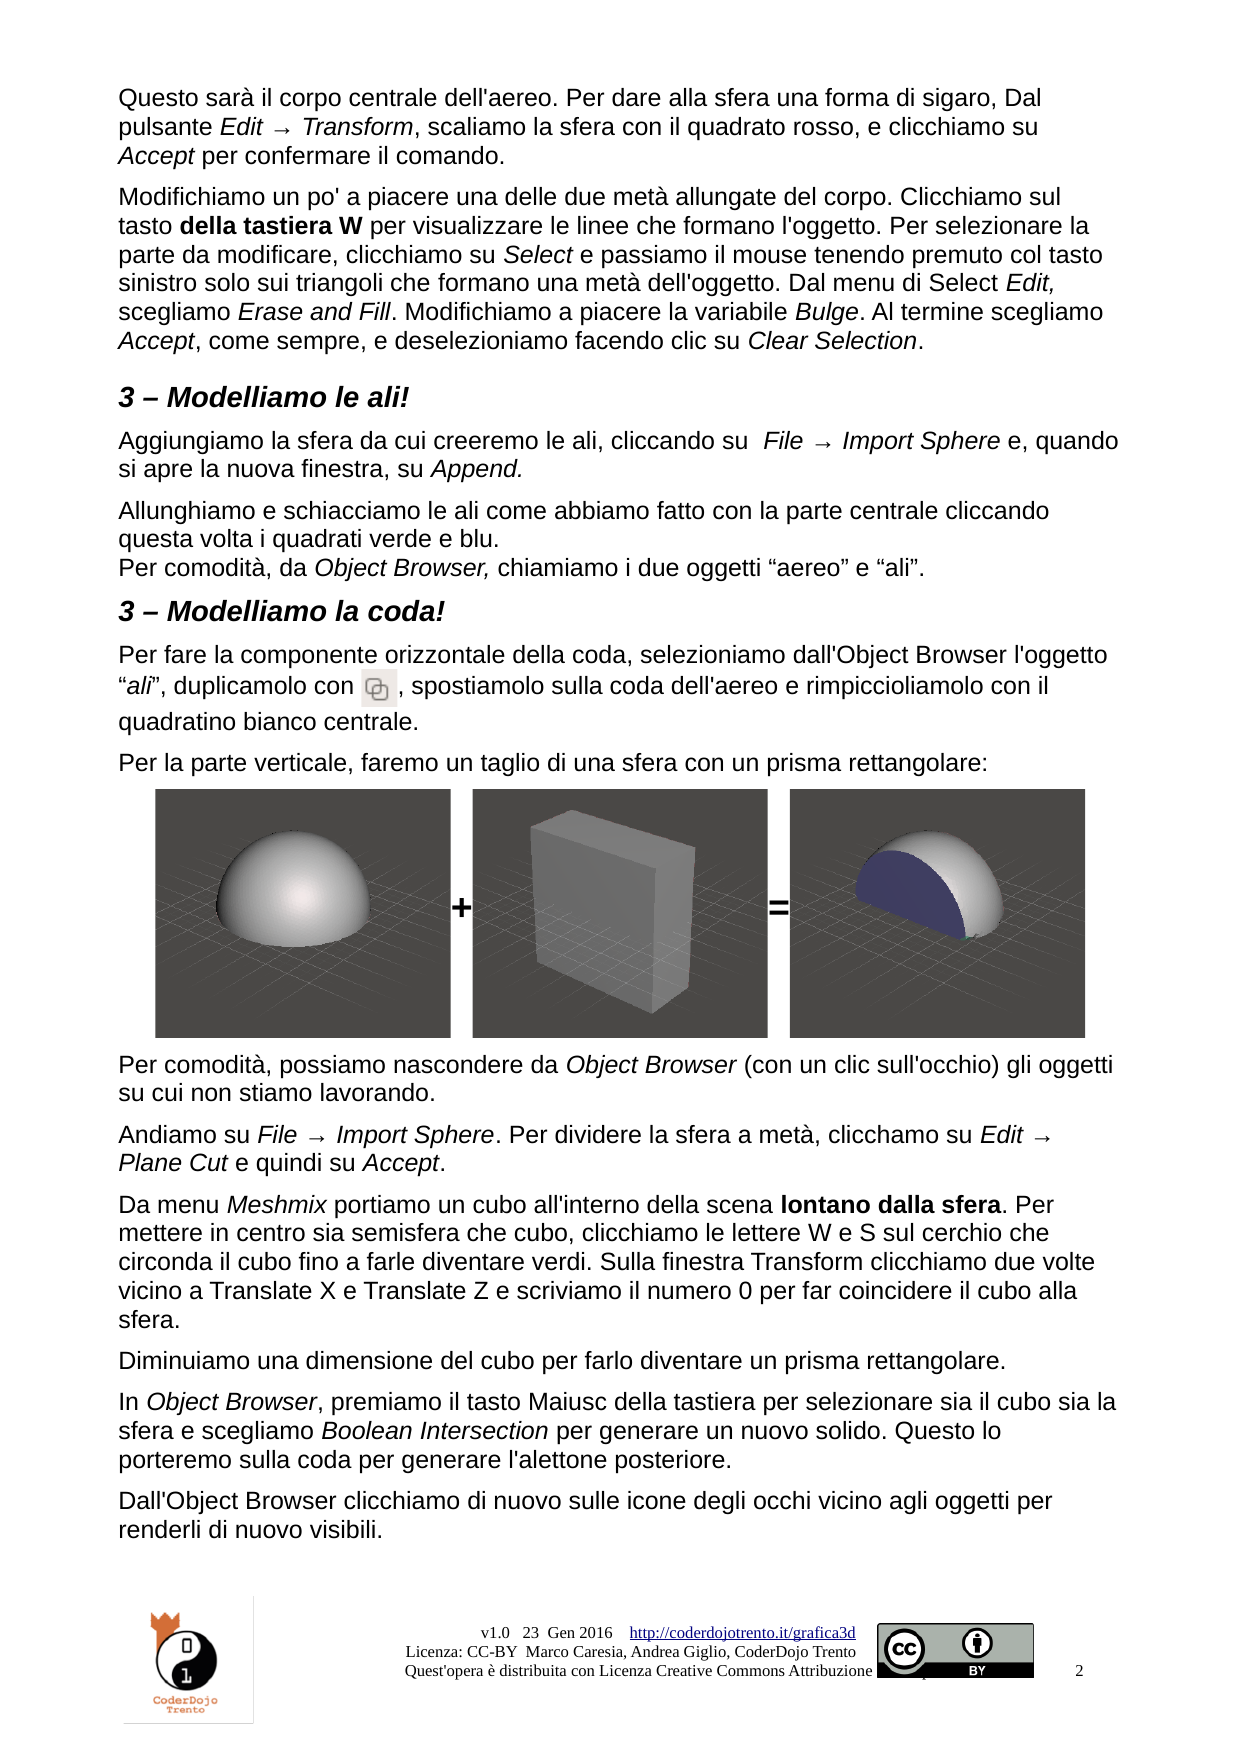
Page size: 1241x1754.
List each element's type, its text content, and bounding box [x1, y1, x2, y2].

text + [451, 789, 472, 1037]
text Questo sarà il corpo centrale dell'aereo. Per dare alla sfera una forma di sigaro, Dal pulsante Edit → Transform, scaliamo la sfera con il quadrato rosso, e clicchiamo su Accept per confermare il comando. [118, 83, 1122, 169]
text Dall'Object Browser clicchiamo di nuovo sulle icone degli occhi vicino agli oggetti per renderli di nuovo visibili. [118, 1486, 1122, 1543]
text Per comodità, possiamo nascondere da Object Browser (con un clic sull'occhio) gli oggetti su cui non stiamo lavorando. [118, 1050, 1122, 1107]
text [118, 789, 155, 1037]
text Aggiungiamo la sfera da cui creeremo le ali, cliccando su File → Import Sphere e, quando si apre la nuova finestra, su Append. [118, 426, 1122, 483]
text Da menu Meshmix portiamo un cubo all'interno della scena lontano dalla sfera. Per mettere in centro sia semisfera che cubo, clicchiamo le lettere W e S sul cerchio che circonda il cubo fino a farle diventare verdi. Sulla finestra Transform clicchiamo due volte vicino a Translate X e Translate Z e scriviamo il numero 0 per far coincidere il cubo alla sfera. [118, 1190, 1122, 1333]
text Andiamo su File → Import Sphere. Per dividere la sfera a metà, clicchamo su Edit → Plane Cut e quindi su Accept. [118, 1120, 1122, 1177]
text Diminuiamo una dimensione del cubo per farlo diventare un prisma rettangolare. [118, 1346, 1122, 1375]
picture [361, 669, 398, 707]
text In Object Browser, premiamo il tasto Maiusc della tastiera per selezionare sia il cubo sia la sfera e scegliamo Boolean Intersection per generare un nuovo solido. Questo lo porteremo sulla coda per generare l'alettone posteriore. [118, 1387, 1122, 1473]
picture [789, 789, 1085, 1038]
text Allunghiamo e schiacciamo le ali come abbiamo fatto con la parte centrale cliccando questa volta i quadrati verde e blu. Per comodità, da Object Browser, chiamiamo i due oggetti “aereo” e “ali”. [118, 496, 1122, 582]
text Modifichiamo un po' a piacere una delle due metà allungate del corpo. Clicchiamo sul tasto della tastiera W per visualizzare le linee che formano l'oggetto. Per selezionare la parte da modificare, clicchiamo su Select e passiamo il mouse tenendo premuto col tasto sinistro solo sui triangoli che formano una metà dell'oggetto. Dal menu di Select Edit, scegliamo Erase and Fill. Modifichiamo a piacere la variabile Bulge. Al termine scegliamo Accept, come sempre, e deselezioniamo facendo clic su Clear Selection. [118, 182, 1122, 354]
picture [123, 1596, 254, 1724]
text = [768, 789, 789, 1037]
picture [877, 1623, 1034, 1678]
text 3 – Modelliamo la coda! [118, 594, 1122, 628]
text Per la parte verticale, faremo un taglio di una sfera con un prisma rettangolare: [118, 748, 1122, 777]
picture [155, 789, 451, 1038]
picture [472, 789, 768, 1038]
text [1085, 789, 1122, 1037]
subtitle 3 – Modelliamo le ali! [118, 379, 1122, 413]
text Per fare la componente orizzontale della coda, selezioniamo dall'Object Browser l'oggetto “ali”, duplicamolo con , spostiamolo sulla coda dell'aereo e rimpiccioliamolo con il quadratino bianco centrale. [118, 640, 1122, 735]
